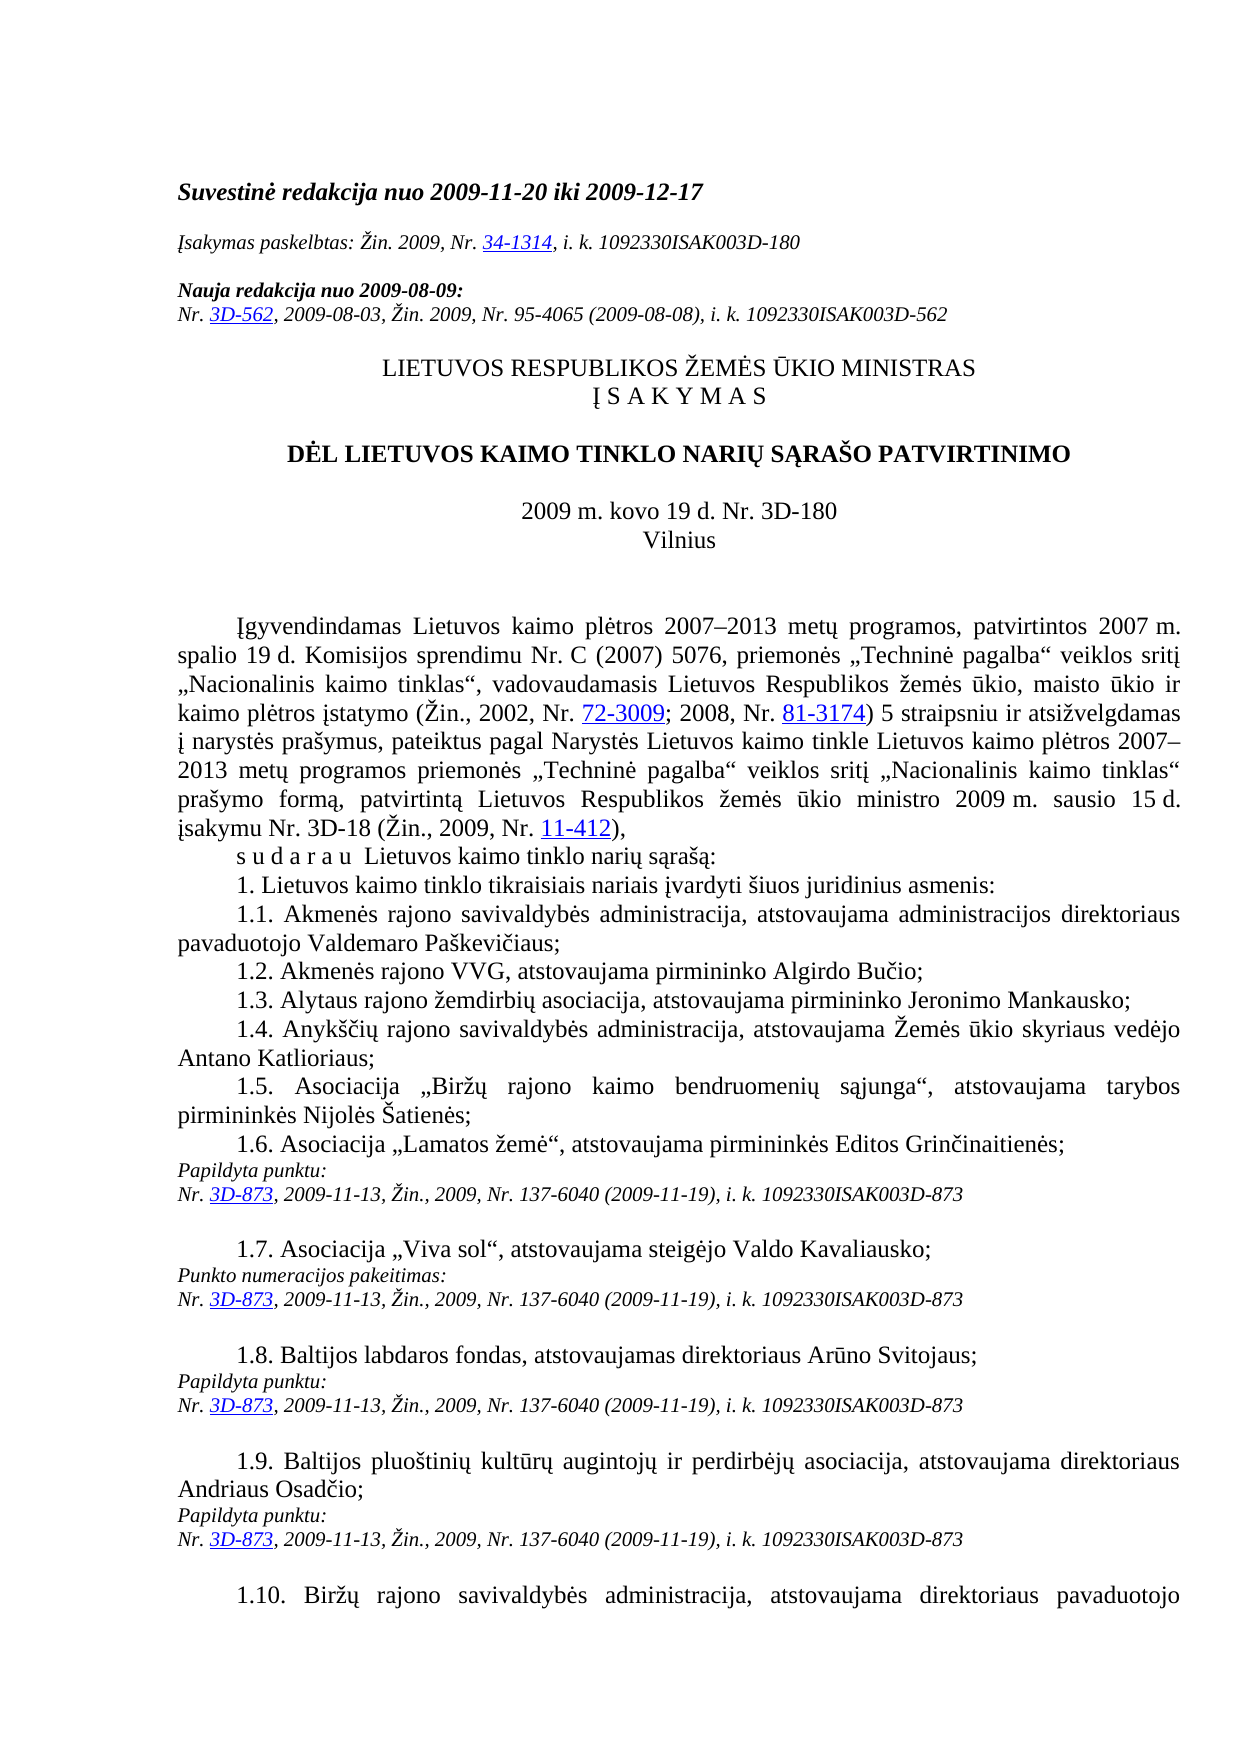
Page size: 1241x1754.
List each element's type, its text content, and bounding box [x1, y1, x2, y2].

text 1.7. Asociacija „Viva sol“, atstovaujama steigėjo Valdo Kavaliausko; [177, 1234, 1181, 1263]
text 1.2. Akmenės rajono VVG, atstovaujama pirmininko Algirdo Bučio; [177, 956, 1181, 985]
text Nr. 3D-873, 2009-11-13, Žin., 2009, Nr. 137-6040 (2009-11-19), i. k. 1092330ISAK003D-873 [177, 1287, 1181, 1311]
text Suvestinė redakcija nuo 2009-11-20 iki 2009-12-17 [177, 177, 1181, 206]
text 1.3. Alytaus rajono žemdirbių asociacija, atstovaujama pirmininko Jeronimo Mankausko; [177, 985, 1181, 1014]
text Įgyvendindamas Lietuvos kaimo plėtros 2007–2013 metų programos, patvirtintos 2007 m. spalio 19 d. Komisijos sprendimu Nr. C (2007) 5076, priemonės „Techninė pagalba“ veiklos sritį „Nacionalinis kaimo tinklas“, vadovaudamasis Lietuvos Respublikos žemės ūkio, maisto ūkio ir kaimo plėtros įstatymo (Žin., 2002, Nr. 72-3009; 2008, Nr. 81-3174) 5 straipsniu ir atsižvelgdamas į narystės prašymus, pateiktus pagal Narystės Lietuvos kaimo tinkle Lietuvos kaimo plėtros 2007–2013 metų programos priemonės „Techninė pagalba“ veiklos sritį „Nacionalinis kaimo tinklas“ prašymo formą, patvirtintą Lietuvos Respublikos žemės ūkio ministro 2009 m. sausio 15 d. įsakymu Nr. 3D-18 (Žin., 2009, Nr. 11-412), [177, 611, 1181, 841]
text Punkto numeracijos pakeitimas: [177, 1263, 1181, 1287]
text Papildyta punktu: [177, 1503, 1181, 1527]
text 2009 m. kovo 19 d. Nr. 3D-180 [177, 496, 1181, 525]
text 1.6. Asociacija „Lamatos žemė“, atstovaujama pirmininkės Editos Grinčinaitienės; [177, 1129, 1181, 1158]
text 1.5. Asociacija „Biržų rajono kaimo bendruomenių sąjunga“, atstovaujama tarybos pirmininkės Nijolės Šatienės; [177, 1071, 1181, 1129]
text Nr. 3D-873, 2009-11-13, Žin., 2009, Nr. 137-6040 (2009-11-19), i. k. 1092330ISAK003D-873 [177, 1393, 1181, 1417]
text Vilnius [177, 525, 1181, 554]
text Papildyta punktu: [177, 1369, 1181, 1393]
text LIETUVOS RESPUBLIKOS ŽEMĖS ŪKIO MINISTRAS [177, 353, 1181, 381]
text Papildyta punktu: [177, 1158, 1181, 1182]
text 1.8. Baltijos labdaros fondas, atstovaujamas direktoriaus Arūno Svitojaus; [177, 1340, 1181, 1369]
text 1.4. Anykščių rajono savivaldybės administracija, atstovaujama Žemės ūkio skyriaus vedėjo Antano Katlioriaus; [177, 1014, 1181, 1071]
text ĮSAKYMAS [177, 381, 1181, 410]
text sudarau Lietuvos kaimo tinklo narių sąrašą: [177, 841, 1181, 870]
text 1.1. Akmenės rajono savivaldybės administracija, atstovaujama administracijos direktoriaus pavaduotojo Valdemaro Paškevičiaus; [177, 899, 1181, 956]
text Nr. 3D-873, 2009-11-13, Žin., 2009, Nr. 137-6040 (2009-11-19), i. k. 1092330ISAK003D-873 [177, 1527, 1181, 1551]
text 1. Lietuvos kaimo tinklo tikraisiais nariais įvardyti šiuos juridinius asmenis: [177, 870, 1181, 899]
text Nauja redakcija nuo 2009-08-09: [177, 278, 1181, 302]
text Įsakymas paskelbtas: Žin. 2009, Nr. 34-1314, i. k. 1092330ISAK003D-180 [177, 230, 1181, 254]
text DĖL LIETUVOS KAIMO TINKLO NARIŲ SĄRAŠO PATVIRTINIMO [177, 439, 1181, 468]
text Nr. 3D-873, 2009-11-13, Žin., 2009, Nr. 137-6040 (2009-11-19), i. k. 1092330ISAK003D-873 [177, 1182, 1181, 1206]
text Nr. 3D-562, 2009-08-03, Žin. 2009, Nr. 95-4065 (2009-08-08), i. k. 1092330ISAK003D-562 [177, 302, 1181, 326]
text 1.9. Baltijos pluoštinių kultūrų augintojų ir perdirbėjų asociacija, atstovaujama direktoriaus Andriaus Osadčio; [177, 1446, 1181, 1503]
text 1.10. Biržų rajono savivaldybės administracija, atstovaujama direktoriaus pavaduotojo [177, 1580, 1181, 1609]
